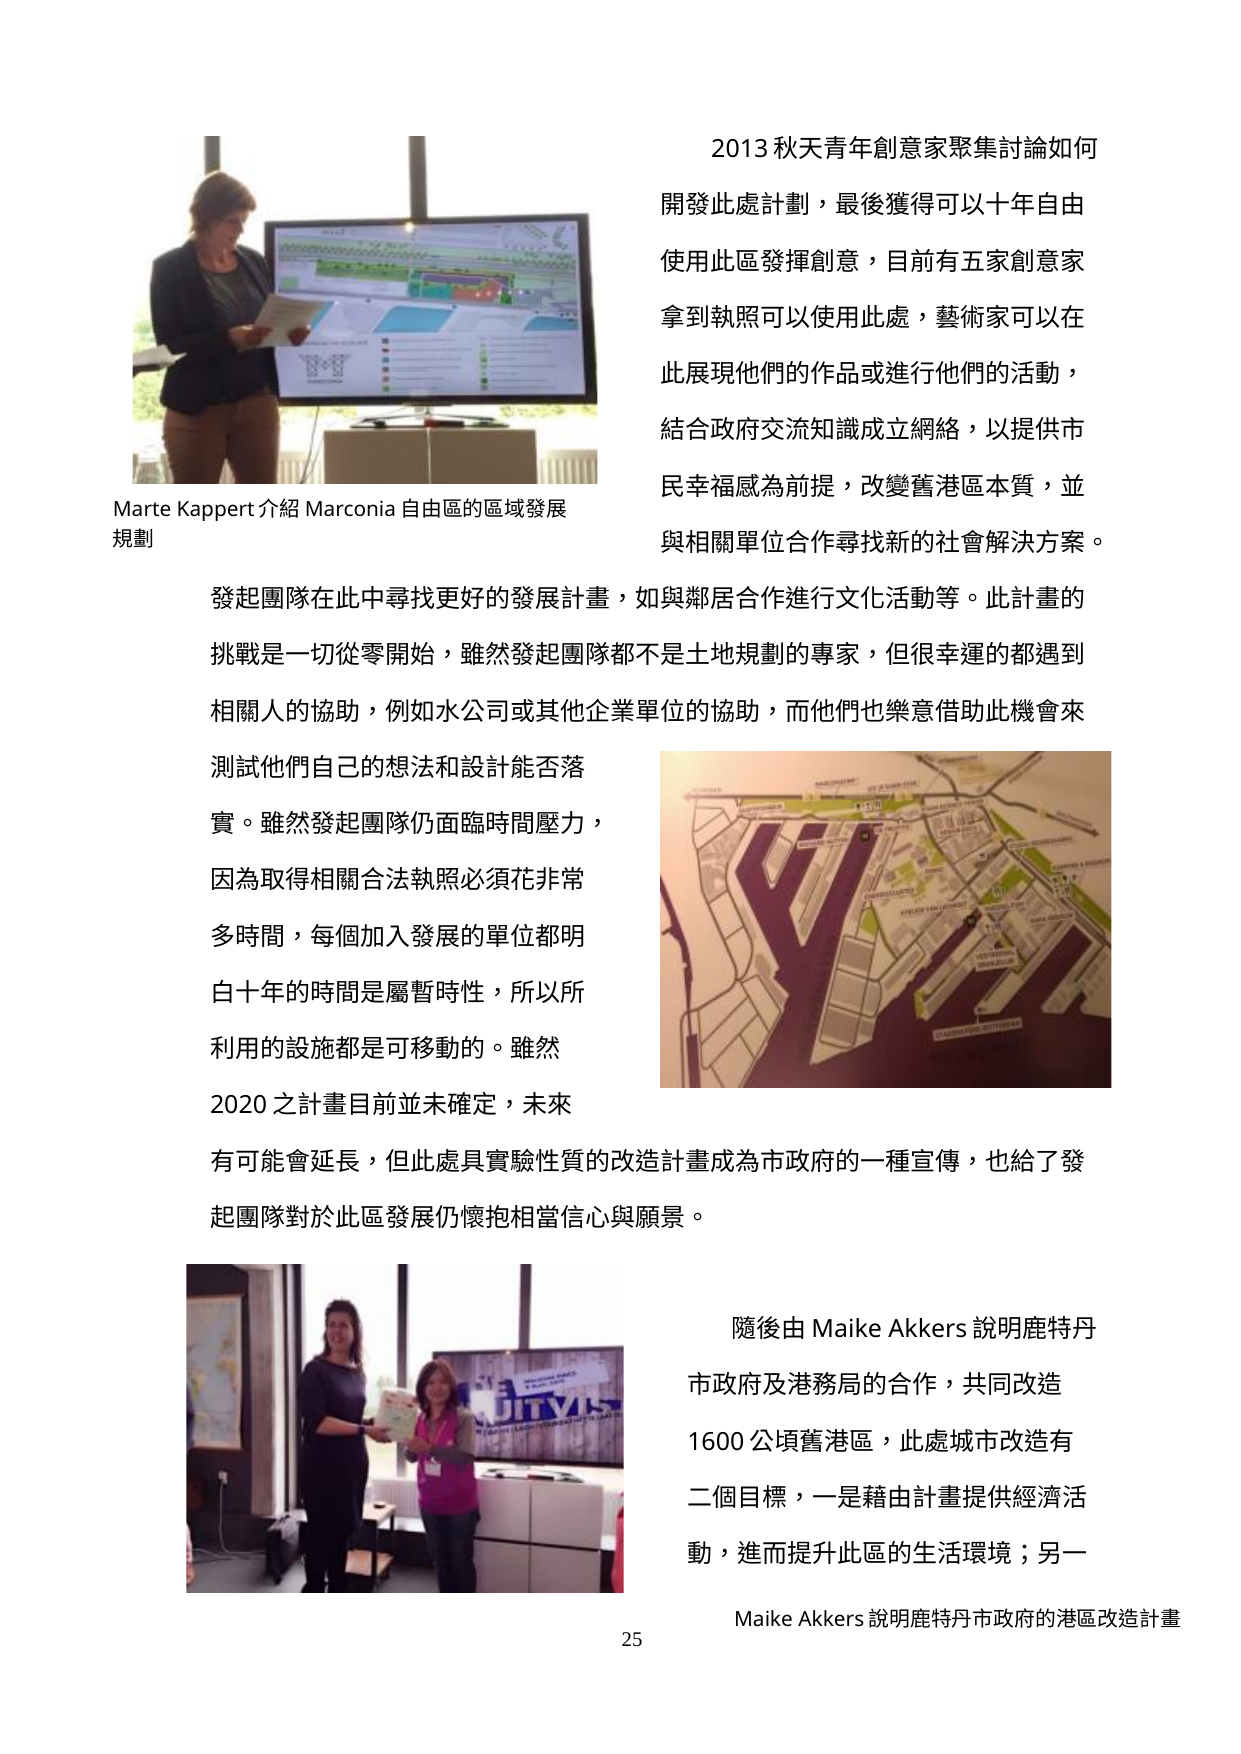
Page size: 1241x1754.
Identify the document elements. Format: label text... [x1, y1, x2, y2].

text 隨後由Maike Akkers說明鹿特丹市政府及港務局的合作，共同改造1600公頃舊港區，此處城市改造有二個目標，一是藉由計畫提供經濟活動，進而提升此區的生活環境；另一 [624, 1308, 1098, 1570]
text Maike Akkers說明鹿特丹市政府的港區改造計畫 [734, 1602, 1225, 1632]
text Marte Kappert介紹Marconia自由區的區域發展規劃 [113, 492, 582, 553]
picture [660, 751, 1112, 1088]
text 2013秋天青年創意家聚集討論如何開發此處計劃，最後獲得可以十年自由使用此區發揮創意，目前有五家創意家拿到執照可以使用此處，藝術家可以在此展現他們的作品或進行他們的活動，結合政府交流知識成立網絡，以提供市民幸福感為前提，改變舊港區本質，並與相關單位合作尋找新的社會解決方案。發起團隊在此中尋找更好的發展計畫，如與鄰居合作進行文化活動等。此計畫的挑戰是一切從零開始，雖然發起團隊都不是土地規劃的專家，但很幸運的都遇到相關人的協助，例如水公司或其他企業單位的協助，而他們也樂意借助此機會來測試他們自己的想法和設計能否落實。雖然發起團隊仍面臨時間壓力，因為取得相關合法執照必須花非常多時間，每個加入發展的單位都明白十年的時間是屬暫時性，所以所利用的設施都是可移動的。雖然2020之計畫目前並未確定，未來有可能會延長，但此處具實驗性質的改造計畫成為市政府的一種宣傳，也給了發起團隊對於此區發展仍懷抱相當信心與願景。 [97, 128, 1098, 1234]
picture [186, 1264, 624, 1593]
picture [132, 136, 598, 485]
